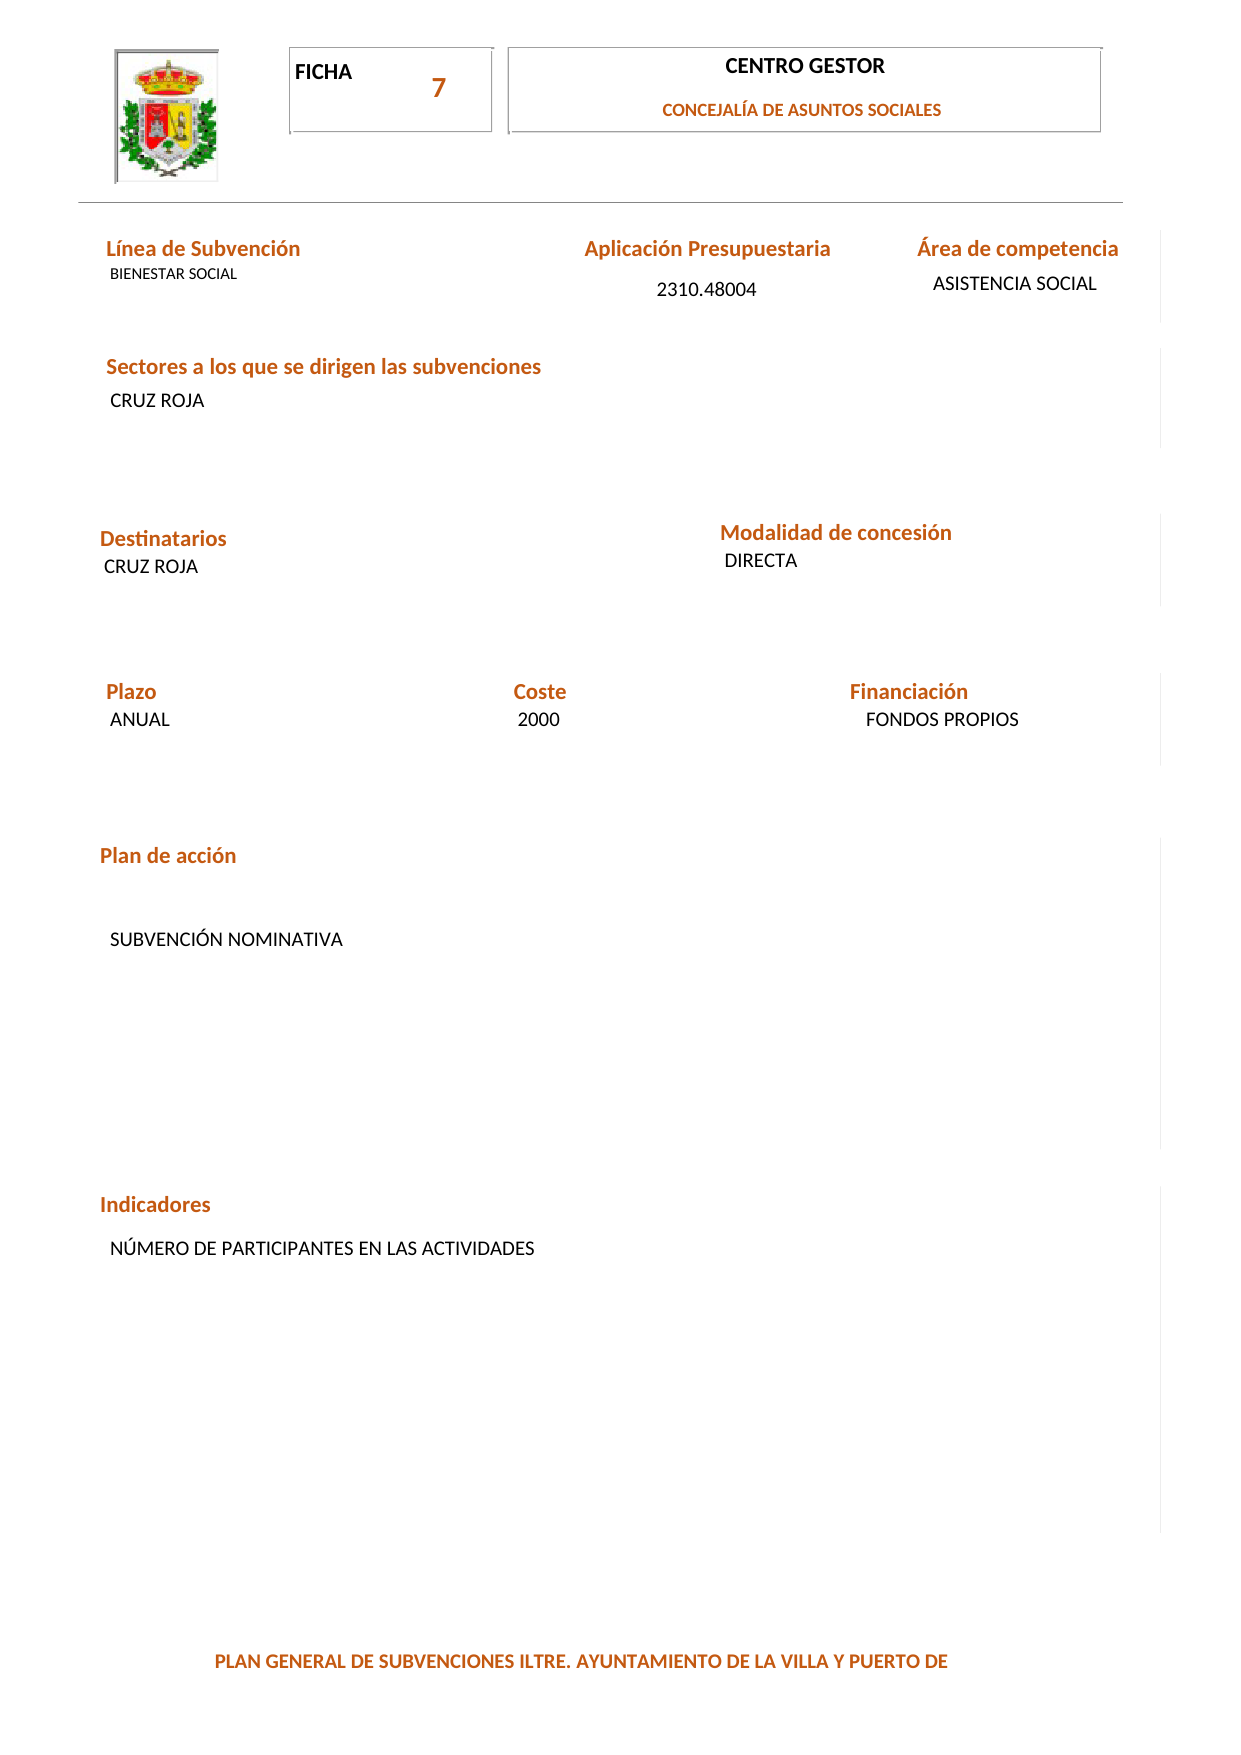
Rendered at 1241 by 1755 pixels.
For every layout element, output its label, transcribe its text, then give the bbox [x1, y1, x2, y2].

text PLAN GENERAL DE SUBVENCIONES ILTRE. AYUNTAMIENTO DE LA VILLA Y PUERTO DE TAZACORTE [214, 1650, 1053, 1674]
text FONDOS PROPIOS [866, 707, 1159, 732]
text BIENESTAR SOCIAL [110, 264, 539, 284]
text FICHA 7 [295, 51, 491, 104]
text Plazo [106, 677, 339, 705]
text DIRECTA [724, 547, 1159, 573]
text CRUZ ROJA [110, 387, 1159, 413]
text 2310.48004 [580, 276, 833, 301]
text CENTRO GESTOR [540, 51, 1071, 79]
text Aplicación Presupuestaria [582, 234, 833, 262]
text NÚMERO DE PARTICIPANTES EN LAS ACTIVIDADES [110, 1233, 1159, 1261]
text Sectores a los que se dirigen las subvenciones [106, 352, 1159, 380]
text Línea de Subvención [106, 234, 539, 262]
text ASISTENCIA SOCIAL [908, 270, 1121, 295]
text Área de competencia [915, 234, 1121, 262]
text SUBVENCIÓN NOMINATIVA [110, 926, 1159, 952]
text CONCEJALÍA DE ASUNTOS SOCIALES [540, 98, 1064, 121]
text Modalidad de concesión [720, 518, 1159, 546]
text CRUZ ROJA [104, 553, 533, 579]
text Coste [513, 677, 747, 705]
text 2000 [517, 707, 747, 732]
text Financiación [850, 677, 1159, 705]
text Plan de acción [100, 842, 1159, 869]
text Destinatarios [100, 524, 533, 552]
text ANUAL [110, 707, 339, 732]
text Indicadores [100, 1190, 1159, 1218]
